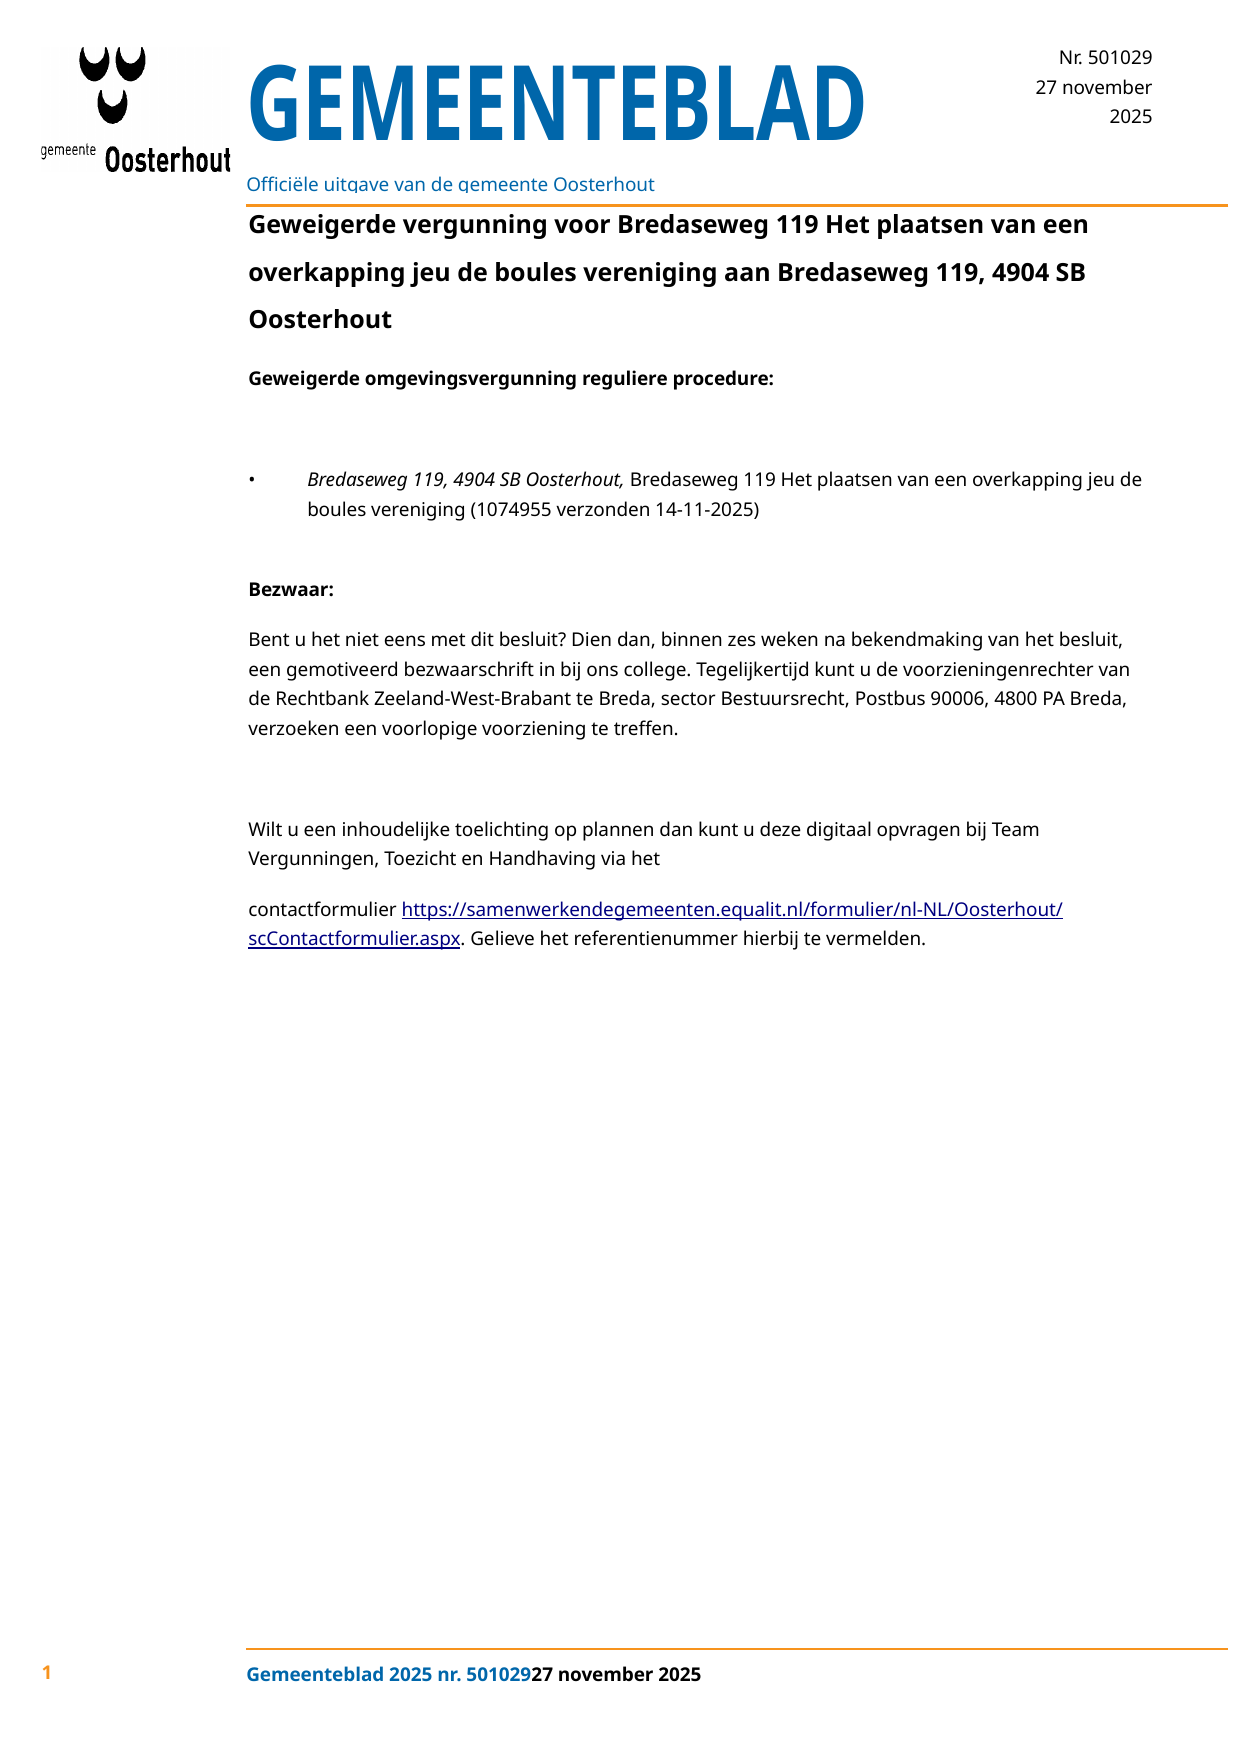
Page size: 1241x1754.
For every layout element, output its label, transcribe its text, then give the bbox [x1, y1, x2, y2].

text Geweigerde omgevingsvergunning reguliere procedure: [248, 366, 1152, 391]
text Wilt u een inhoudelijke toelichting op plannen dan kunt u deze digitaal opvragen bij Team Vergunningen, Toezicht en Handhaving via het [248, 816, 1152, 871]
text Geweigerde vergunning voor Bredaseweg 119 Het plaatsen van een overkapping jeu de boules vereniging aan Bredaseweg 119, 4904 SB Oosterhout [248, 207, 1152, 336]
text Bezwaar: [248, 576, 1152, 602]
text Bent u het niet eens met dit besluit? Dien dan, binnen zes weken na bekendmaking van het besluit, een gemotiveerd bezwaarschrift in bij ons college. Tegelijkertijd kunt u de voorzieningenrechter van de Rechtbank Zeeland-West-Brabant te Breda, sector Bestuursrecht, Postbus 90006, 4800 PA Breda, verzoeken een voorlopige voorziening te treffen. [248, 626, 1152, 741]
text contactformulier https://samenwerkendegemeenten.equalit.nl/formulier/nl-NL/Oosterhout/scContactformulier.aspx. Gelieve het referentienummer hierbij te vermelden. [248, 896, 1152, 951]
list Bredaseweg 119, 4904 SB Oosterhout, Bredaseweg 119 Het plaatsen van een overkapping jeu de boules vereniging (1074955 verzonden 14-11-2025) [248, 466, 1152, 522]
picture [41, 47, 231, 172]
